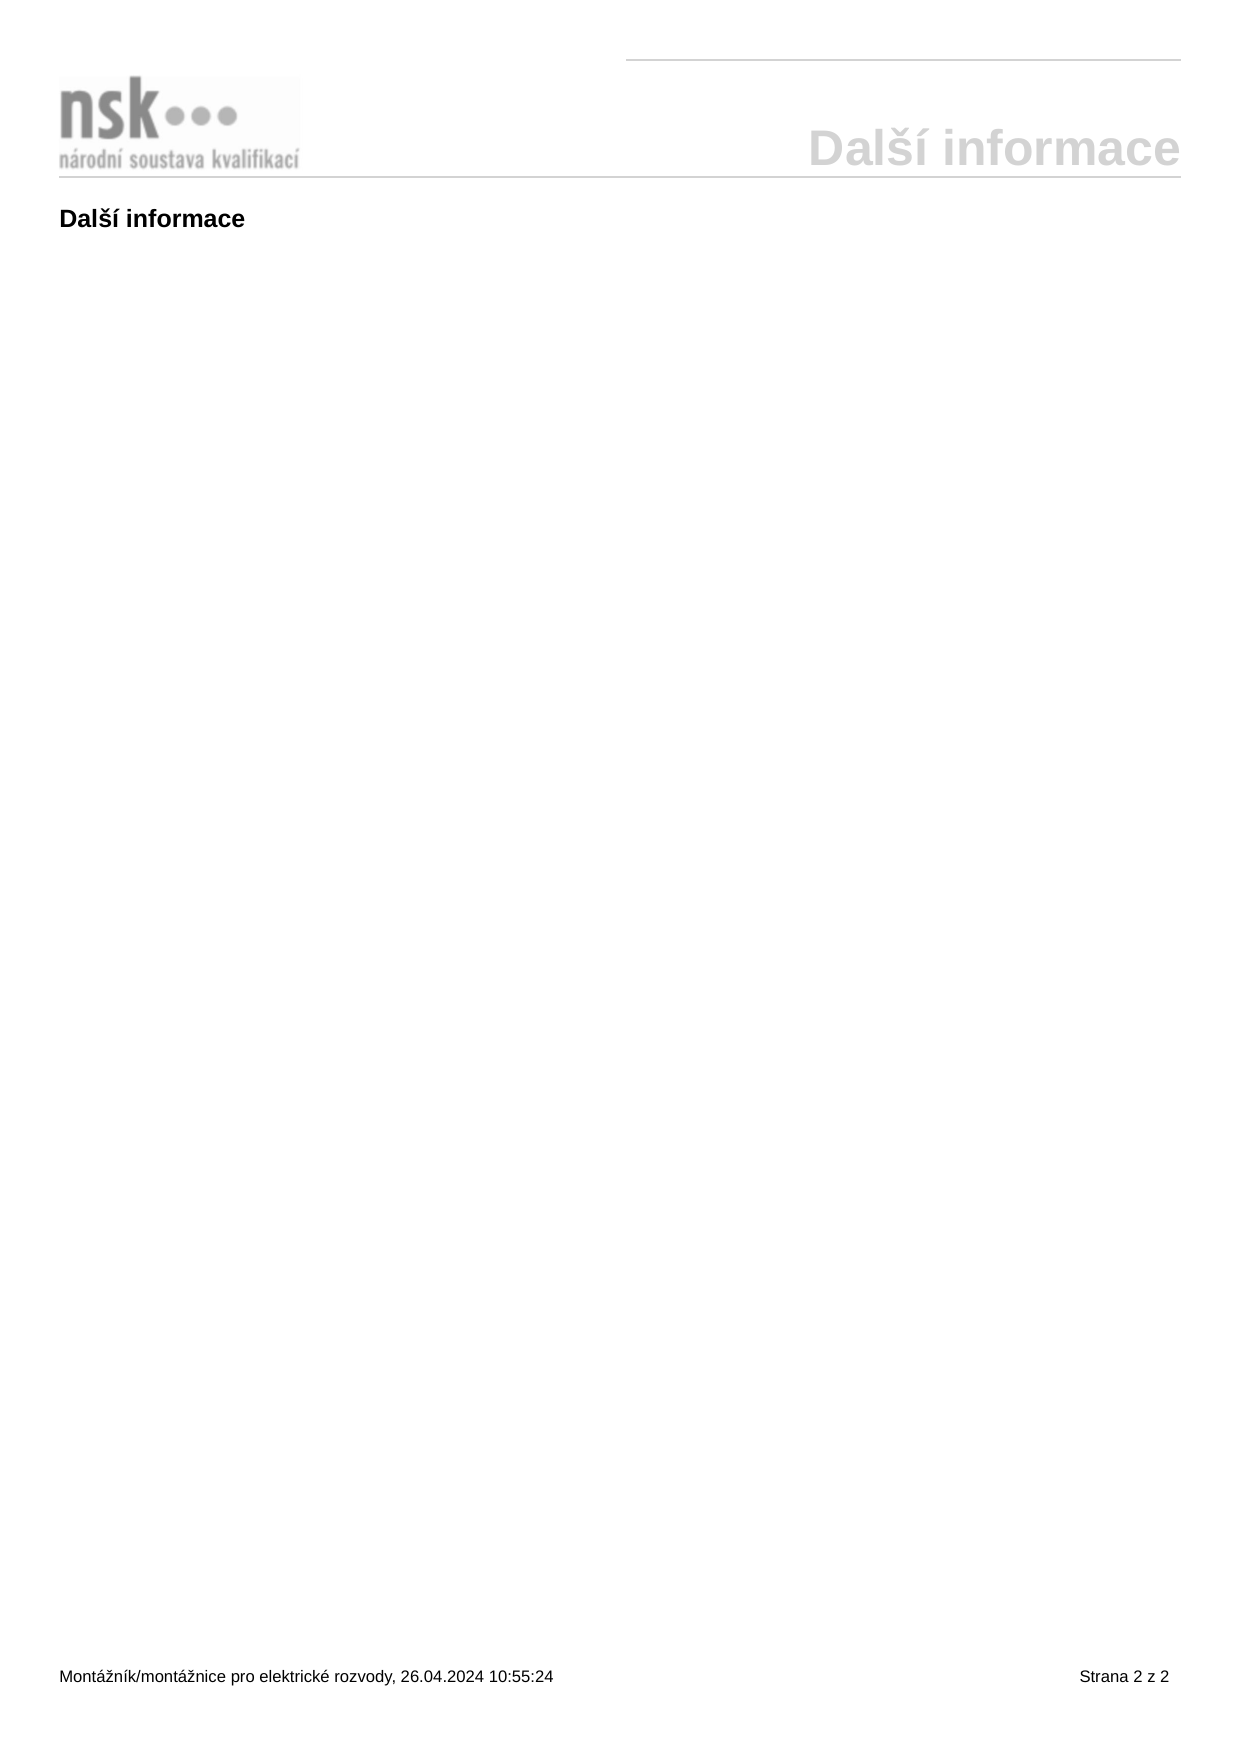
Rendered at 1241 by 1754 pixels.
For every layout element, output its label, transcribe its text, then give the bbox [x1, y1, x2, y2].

table_cell [59, 836, 483, 1136]
table_cell [59, 171, 483, 176]
table_cell [862, 836, 1169, 1136]
table_cell [626, 836, 862, 1136]
table_cell [1169, 836, 1181, 1136]
table_cell [1169, 1658, 1181, 1694]
table_cell [862, 236, 1169, 536]
table_cell [1169, 1397, 1181, 1658]
table_cell [484, 536, 620, 836]
table_cell [620, 236, 626, 536]
table_cell [621, 59, 626, 170]
table_cell [484, 836, 620, 1136]
table_cell [626, 236, 862, 536]
table_cell Strana 2 z 2 [862, 1658, 1169, 1694]
table_cell [1169, 1136, 1181, 1397]
table_cell [626, 536, 862, 836]
table_cell [484, 236, 620, 536]
table_cell [620, 1397, 626, 1658]
table_cell [620, 836, 626, 1136]
table_cell [59, 536, 483, 836]
table_cell [862, 194, 1169, 200]
table_cell [1169, 194, 1181, 200]
table_cell [59, 1397, 483, 1658]
table_cell [626, 194, 862, 200]
table_cell [484, 194, 620, 200]
table_cell [484, 1397, 620, 1658]
table_cell [626, 1397, 862, 1658]
table_cell [484, 1136, 620, 1397]
table_cell [484, 171, 620, 176]
table_cell [59, 236, 483, 536]
table_cell [862, 1136, 1169, 1397]
table_cell [1169, 236, 1181, 536]
table_cell [626, 1136, 862, 1397]
picture [58, 59, 621, 171]
table_cell [862, 536, 1169, 836]
table_cell [862, 1397, 1169, 1658]
table_cell [59, 194, 483, 200]
table_cell [59, 178, 1181, 194]
table_cell Další informace [626, 61, 1181, 176]
table_cell [620, 1136, 626, 1397]
table_cell [1169, 536, 1181, 836]
table_cell Další informace [59, 200, 1181, 236]
table_cell [59, 1136, 483, 1397]
table_cell Montážník/montážnice pro elektrické rozvody, 26.04.2024 10:55:24 [59, 1658, 862, 1694]
table_cell [620, 536, 626, 836]
